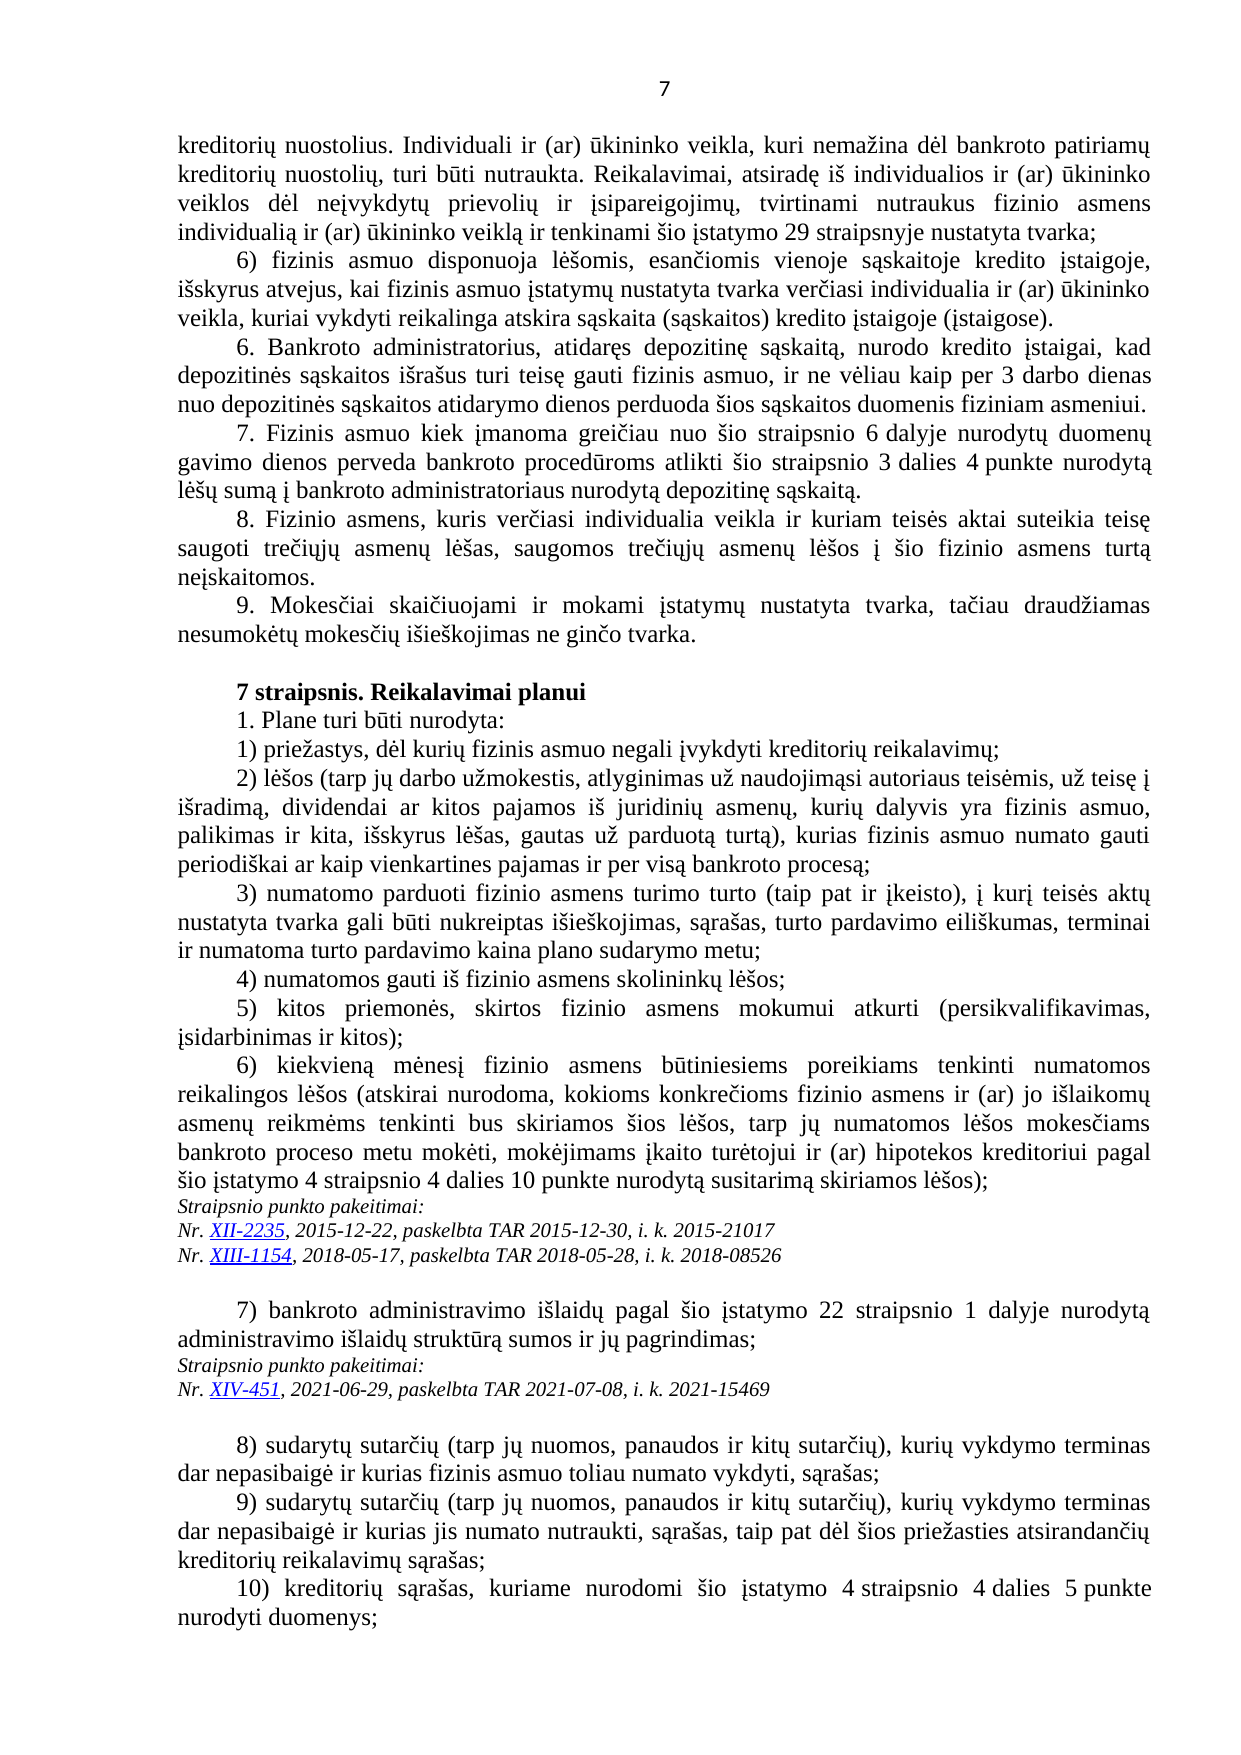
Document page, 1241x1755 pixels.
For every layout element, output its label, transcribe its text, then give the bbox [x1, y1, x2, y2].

text 8. Fizinio asmens, kuris verčiasi individualia veikla ir kuriam teisės aktai suteikia teisę saugoti trečiųjų asmenų lėšas, saugomos trečiųjų asmenų lėšos į šio fizinio asmens turtą neįskaitomos. [177, 504, 1152, 591]
text 6) kiekvieną mėnesį fizinio asmens būtiniesiems poreikiams tenkinti numatomos reikalingos lėšos (atskirai nurodoma, kokioms konkrečioms fizinio asmens ir (ar) jo išlaikomų asmenų reikmėms tenkinti bus skiriamos šios lėšos, tarp jų numatomos lėšos mokesčiams bankroto proceso metu mokėti, mokėjimams įkaito turėtojui ir (ar) hipotekos kreditoriui pagal šio įstatymo 4 straipsnio 4 dalies 10 punkte nurodytą susitarimą skiriamos lėšos); [177, 1051, 1152, 1194]
text Straipsnio punkto pakeitimai: [177, 1353, 1152, 1377]
text 6. Bankroto administratorius, atidaręs depozitinę sąskaitą, nurodo kredito įstaigai, kad depozitinės sąskaitos išrašus turi teisę gauti fizinis asmuo, ir ne vėliau kaip per 3 darbo dienas nuo depozitinės sąskaitos atidarymo dienos perduoda šios sąskaitos duomenis fiziniam asmeniui. [177, 332, 1152, 418]
text 1. Plane turi būti nurodyta: [177, 706, 1152, 734]
text 3) numatomo parduoti fizinio asmens turimo turto (taip pat ir įkeisto), į kurį teisės aktų nustatyta tvarka gali būti nukreiptas išieškojimas, sąrašas, turto pardavimo eiliškumas, terminai ir numatoma turto pardavimo kaina plano sudarymo metu; [177, 878, 1152, 964]
text Straipsnio punkto pakeitimai: [177, 1194, 1152, 1218]
text 4) numatomos gauti iš fizinio asmens skolininkų lėšos; [177, 964, 1152, 993]
text 7 straipsnis. Reikalavimai planui [177, 677, 1152, 706]
text 1) priežastys, dėl kurių fizinis asmuo negali įvykdyti kreditorių reikalavimų; [177, 734, 1152, 763]
text 9. Mokesčiai skaičiuojami ir mokami įstatymų nustatyta tvarka, tačiau draudžiamas nesumokėtų mokesčių išieškojimas ne ginčo tvarka. [177, 591, 1152, 648]
text Nr. XIV-451, 2021-06-29, paskelbta TAR 2021-07-08, i. k. 2021-15469 [177, 1377, 1152, 1401]
text Nr. XIII-1154, 2018-05-17, paskelbta TAR 2018-05-28, i. k. 2018-08526 [177, 1242, 1152, 1267]
text 7. Fizinis asmuo kiek įmanoma greičiau nuo šio straipsnio 6 dalyje nurodytų duomenų gavimo dienos perveda bankroto procedūroms atlikti šio straipsnio 3 dalies 4 punkte nurodytą lėšų sumą į bankroto administratoriaus nurodytą depozitinę sąskaitą. [177, 418, 1152, 504]
text 7) bankroto administravimo išlaidų pagal šio įstatymo 22 straipsnio 1 dalyje nurodytą administravimo išlaidų struktūrą sumos ir jų pagrindimas; [177, 1295, 1152, 1353]
text 6) fizinis asmuo disponuoja lėšomis, esančiomis vienoje sąskaitoje kredito įstaigoje, išskyrus atvejus, kai fizinis asmuo įstatymų nustatyta tvarka verčiasi individualia ir (ar) ūkininko veikla, kuriai vykdyti reikalinga atskira sąskaita (sąskaitos) kredito įstaigoje (įstaigose). [177, 246, 1152, 332]
text 5) kitos priemonės, skirtos fizinio asmens mokumui atkurti (persikvalifikavimas, įsidarbinimas ir kitos); [177, 993, 1152, 1051]
text 10) kreditorių sąrašas, kuriame nurodomi šio įstatymo 4 straipsnio 4 dalies 5 punkte nurodyti duomenys; [177, 1573, 1152, 1631]
text 8) sudarytų sutarčių (tarp jų nuomos, panaudos ir kitų sutarčių), kurių vykdymo terminas dar nepasibaigė ir kurias fizinis asmuo toliau numato vykdyti, sąrašas; [177, 1430, 1152, 1487]
text Nr. XII-2235, 2015-12-22, paskelbta TAR 2015-12-30, i. k. 2015-21017 [177, 1218, 1152, 1242]
text 2) lėšos (tarp jų darbo užmokestis, atlyginimas už naudojimąsi autoriaus teisėmis, už teisę į išradimą, dividendai ar kitos pajamos iš juridinių asmenų, kurių dalyvis yra fizinis asmuo, palikimas ir kita, išskyrus lėšas, gautas už parduotą turtą), kurias fizinis asmuo numato gauti periodiškai ar kaip vienkartines pajamas ir per visą bankroto procesą; [177, 763, 1152, 878]
text 9) sudarytų sutarčių (tarp jų nuomos, panaudos ir kitų sutarčių), kurių vykdymo terminas dar nepasibaigė ir kurias jis numato nutraukti, sąrašas, taip pat dėl šios priežasties atsirandančių kreditorių reikalavimų sąrašas; [177, 1487, 1152, 1573]
text kreditorių nuostolius. Individuali ir (ar) ūkininko veikla, kuri nemažina dėl bankroto patiriamų kreditorių nuostolių, turi būti nutraukta. Reikalavimai, atsiradę iš individualios ir (ar) ūkininko veiklos dėl neįvykdytų prievolių ir įsipareigojimų, tvirtinami nutraukus fizinio asmens individualią ir (ar) ūkininko veiklą ir tenkinami šio įstatymo 29 straipsnyje nustatyta tvarka; [177, 131, 1152, 246]
